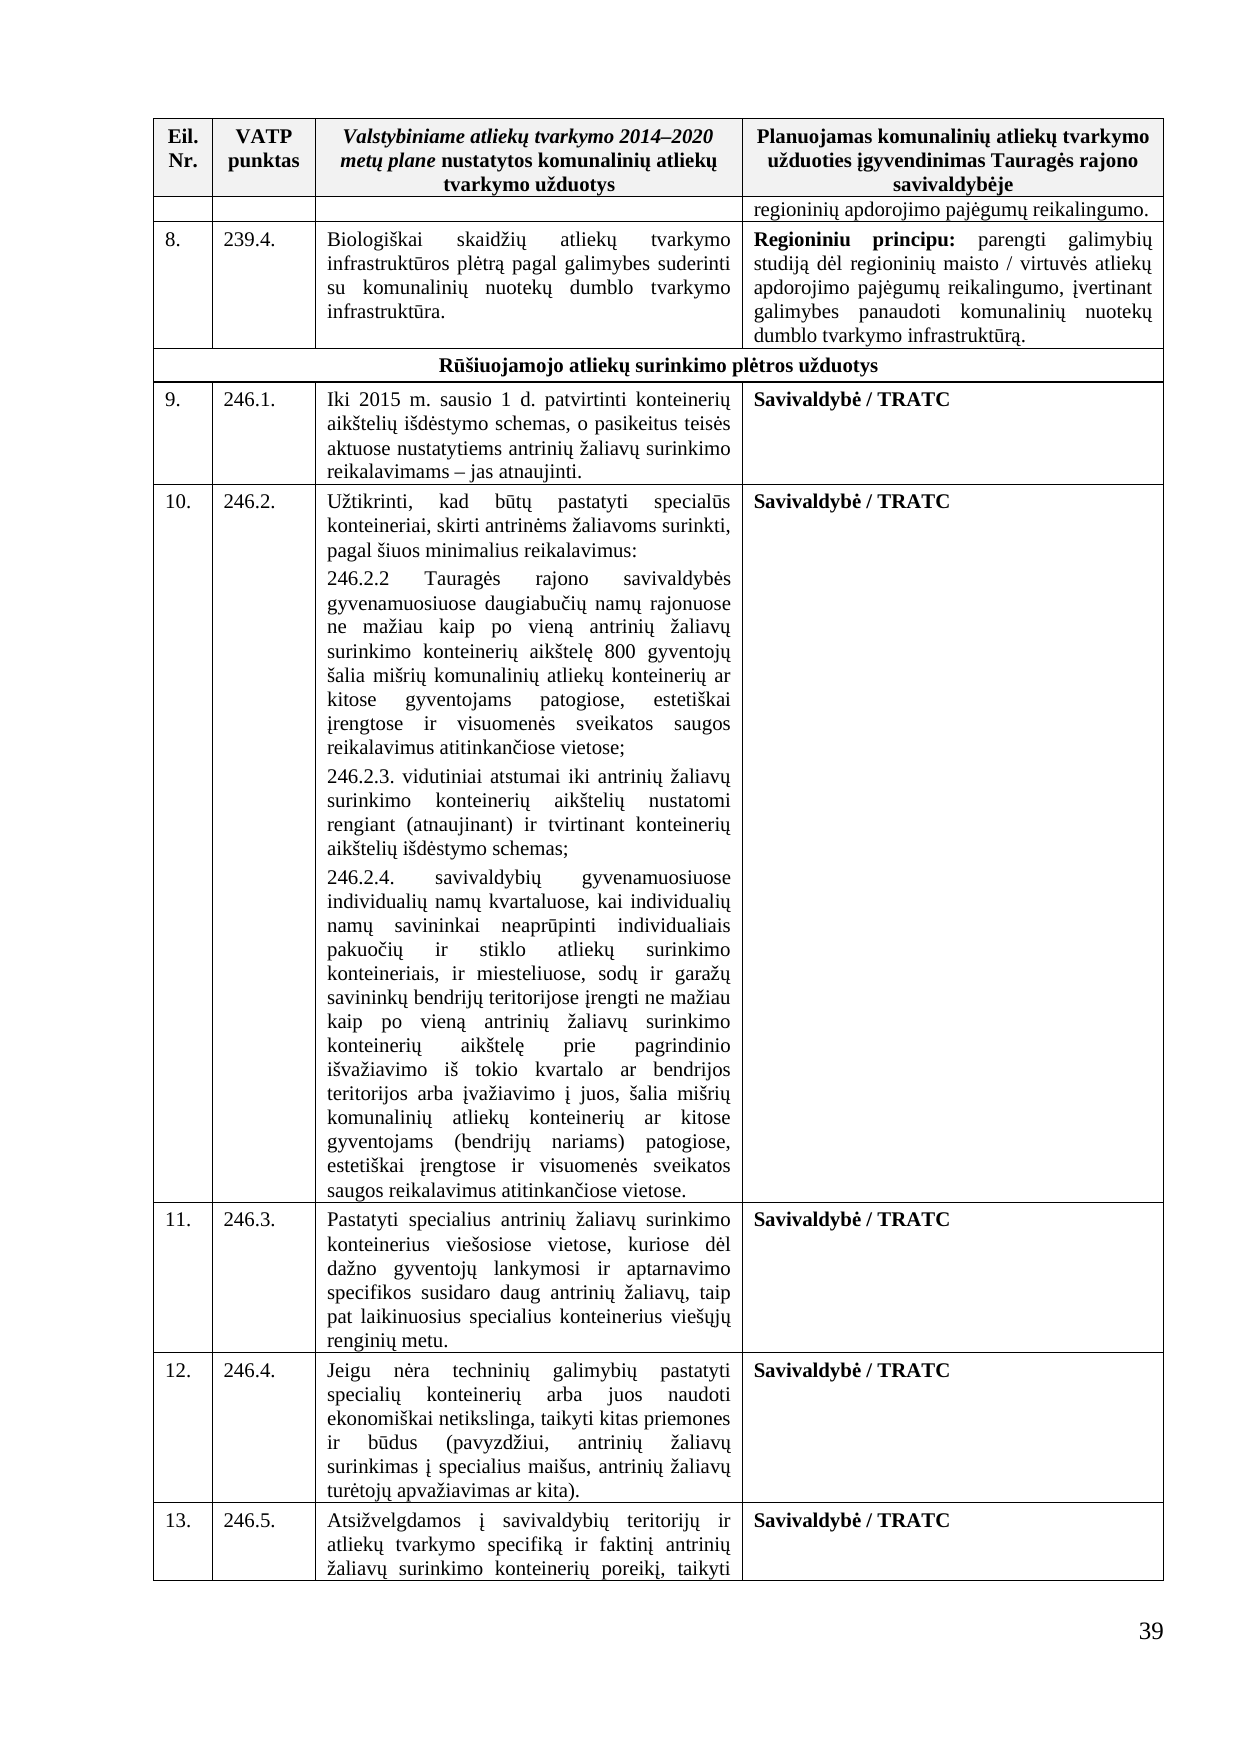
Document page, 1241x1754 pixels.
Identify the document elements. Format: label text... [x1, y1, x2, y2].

table_header Planuojamas komunalinių atliekų tvarkymo užduoties įgyvendinimas Tauragės rajono savivaldybėje [743, 119, 1163, 196]
table_cell Biologiškai skaidžių atliekų tvarkymo infrastruktūros plėtrą pagal galimybes suderinti su komunalinių nuotekų dumblo tvarkymo infrastruktūra. [316, 222, 742, 347]
table_cell 9. [154, 383, 212, 483]
table_cell Pastatyti specialius antrinių žaliavų surinkimo konteinerius viešosiose vietose, kuriose dėl dažno gyventojų lankymosi ir aptarnavimo specifikos susidaro daug antrinių žaliavų, taip pat laikinuosius specialius konteinerius viešųjų renginių metu. [316, 1203, 742, 1352]
table_cell 246.3. [213, 1203, 315, 1352]
table_header Valstybiniame atliekų tvarkymo 2014–2020 metų plane nustatytos komunalinių atliekų tvarkymo užduotys [316, 119, 742, 196]
table_cell Savivaldybė / TRATC [743, 383, 1163, 483]
table_cell 8. [154, 222, 212, 347]
table_cell 11. [154, 1203, 212, 1352]
table_cell 246.2. [213, 485, 315, 1202]
table_cell [154, 197, 212, 221]
table_cell Užtikrinti, kad būtų pastatyti specialūs konteineriai, skirti antrinėms žaliavoms surinkti, pagal šiuos minimalius reikalavimus: 246.2.2 Tauragės rajono savivaldybės gyvenamuosiuose daugiabučių namų rajonuose ne mažiau kaip po vieną antrinių žaliavų surinkimo konteinerių aikštelę 800 gyventojų šalia mišrių komunalinių atliekų konteinerių ar kitose gyventojams patogiose, estetiškai įrengtose ir visuomenės sveikatos saugos reikalavimus atitinkančiose vietose; 246.2.3. vidutiniai atstumai iki antrinių žaliavų surinkimo konteinerių aikštelių nustatomi rengiant (atnaujinant) ir tvirtinant konteinerių aikštelių išdėstymo schemas; 246.2.4. savivaldybių gyvenamuosiuose individualių namų kvartaluose, kai individualių namų savininkai neaprūpinti individualiais pakuočių ir stiklo atliekų surinkimo konteineriais, ir miesteliuose, sodų ir garažų savininkų bendrijų teritorijose įrengti ne mažiau kaip po vieną antrinių žaliavų surinkimo konteinerių aikštelę prie pagrindinio išvažiavimo iš tokio kvartalo ar bendrijos teritorijos arba įvažiavimo į juos, šalia mišrių komunalinių atliekų konteinerių ar kitose gyventojams (bendrijų nariams) patogiose, estetiškai įrengtose ir visuomenės sveikatos saugos reikalavimus atitinkančiose vietose. [316, 485, 742, 1202]
table_cell 246.5. [213, 1503, 315, 1580]
table_cell Regioniniu principu: parengti galimybių studiją dėl regioninių maisto / virtuvės atliekų apdorojimo pajėgumų reikalingumo, įvertinant galimybes panaudoti komunalinių nuotekų dumblo tvarkymo infrastruktūrą. [743, 222, 1163, 347]
table_cell 12. [154, 1353, 212, 1502]
table_cell 10. [154, 485, 212, 1202]
table_cell [316, 197, 742, 221]
table_cell Atsižvelgdamos į savivaldybių teritorijų ir atliekų tvarkymo specifiką ir faktinį antrinių žaliavų surinkimo konteinerių poreikį, taikyti [316, 1503, 742, 1580]
table_cell Iki 2015 m. sausio 1 d. patvirtinti konteinerių aikštelių išdėstymo schemas, o pasikeitus teisės aktuose nustatytiems antrinių žaliavų surinkimo reikalavimams – jas atnaujinti. [316, 383, 742, 483]
table_cell [213, 197, 315, 221]
table_cell Savivaldybė / TRATC [743, 1503, 1163, 1580]
table_cell Rūšiuojamojo atliekų surinkimo plėtros užduotys [154, 349, 1163, 381]
table_cell 13. [154, 1503, 212, 1580]
table_cell Savivaldybė / TRATC [743, 1353, 1163, 1502]
table_cell 246.4. [213, 1353, 315, 1502]
table_cell 246.1. [213, 383, 315, 483]
table_cell Savivaldybė / TRATC [743, 1203, 1163, 1352]
table_cell Savivaldybė / TRATC [743, 485, 1163, 1202]
table_cell 239.4. [213, 222, 315, 347]
table_header VATP punktas [213, 119, 315, 196]
table_cell regioninių apdorojimo pajėgumų reikalingumo. [743, 197, 1163, 221]
table_cell Jeigu nėra techninių galimybių pastatyti specialių konteinerių arba juos naudoti ekonomiškai netikslinga, taikyti kitas priemones ir būdus (pavyzdžiui, antrinių žaliavų surinkimas į specialius maišus, antrinių žaliavų turėtojų apvažiavimas ar kita). [316, 1353, 742, 1502]
table_header Eil. Nr. [154, 119, 212, 196]
